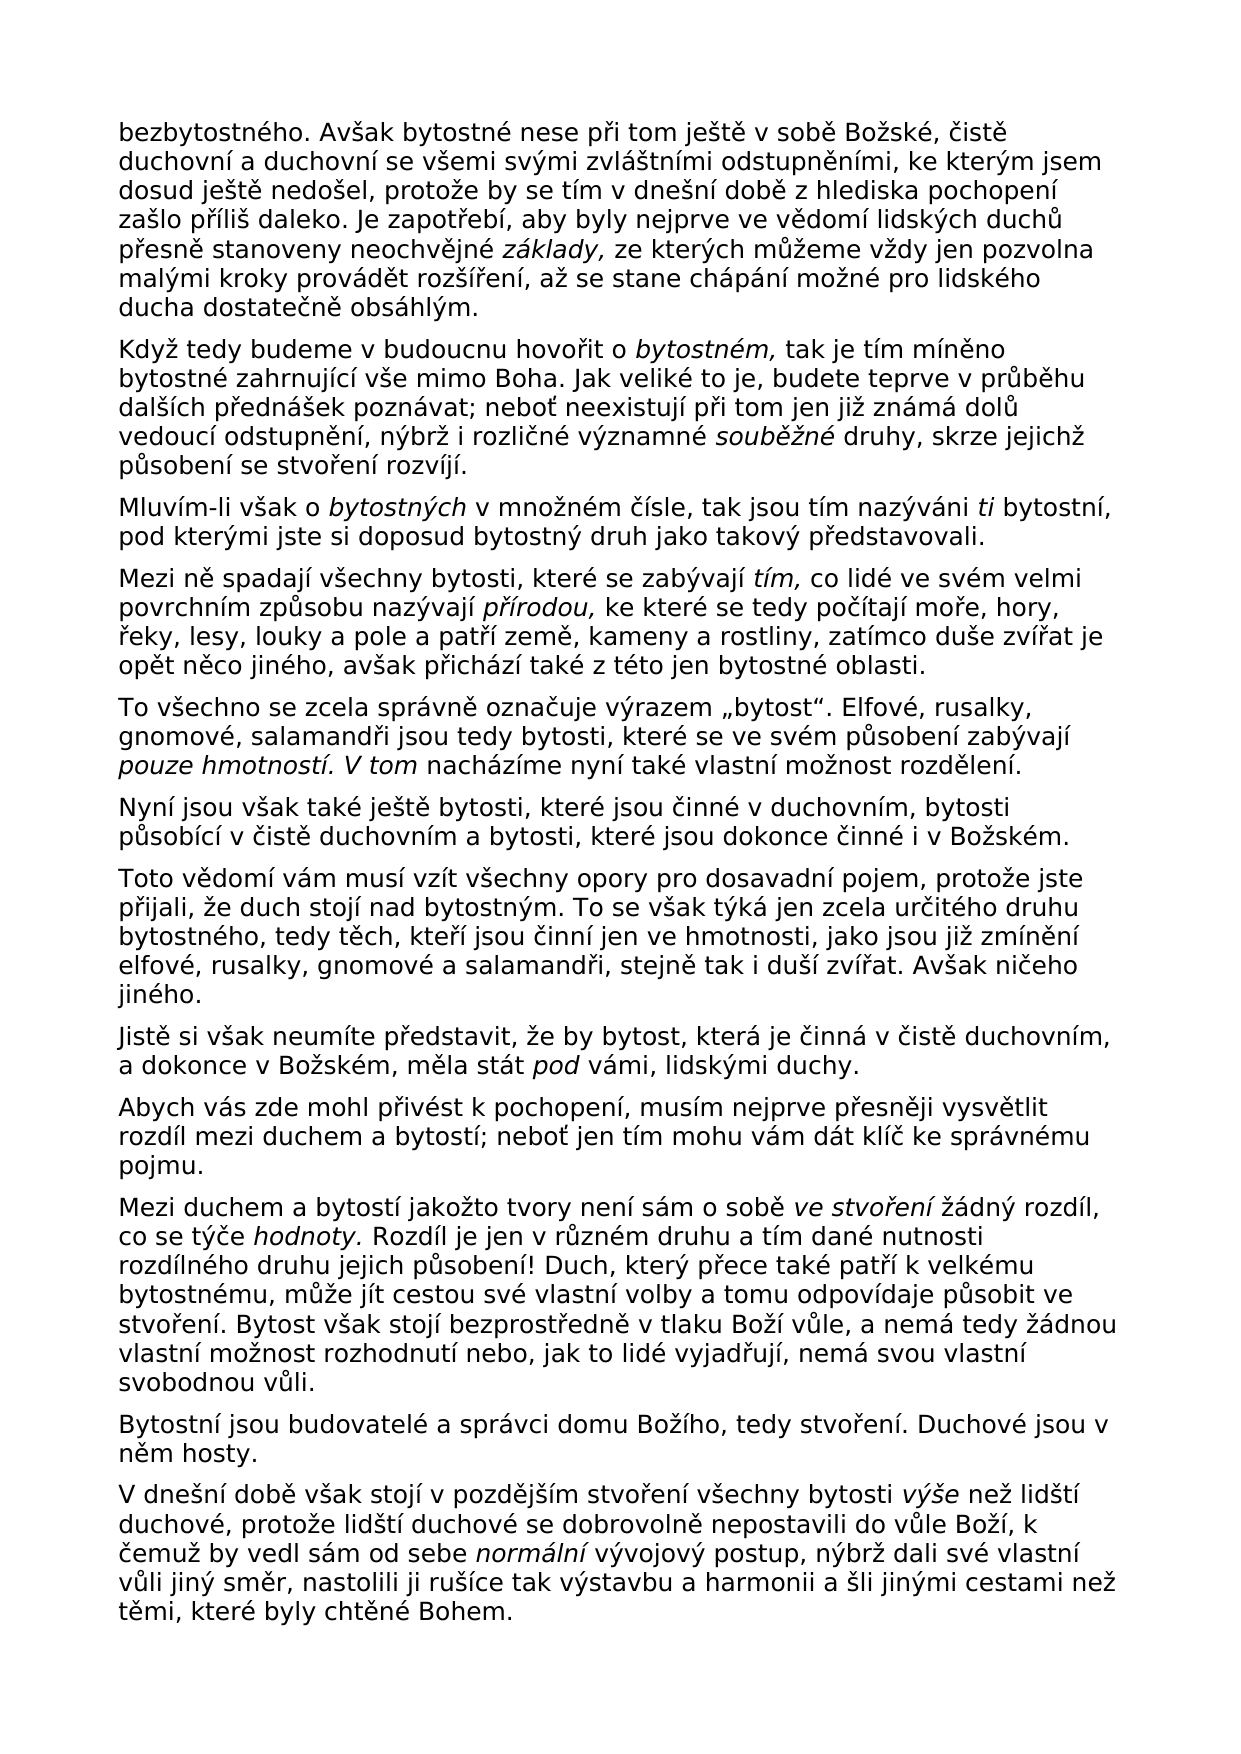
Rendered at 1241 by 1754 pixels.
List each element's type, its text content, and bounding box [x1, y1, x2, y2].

text Toto vědomí vám musí vzít všechny opory pro dosavadní pojem, protože jste přijali, že duch stojí nad bytostným. To se však týká jen zcela určitého druhu bytostného, tedy těch, kteří jsou činní jen ve hmotnosti, jako jsou již zmínění elfové, rusalky, gnomové a salamandři, stejně tak i duší zvířat. Avšak ničeho jiného. [118, 864, 1122, 1010]
text Mezi duchem a bytostí jakožto tvory není sám o sobě ve stvoření žádný rozdíl, co se týče hodnoty. Rozdíl je jen v různém druhu a tím dané nutnosti rozdílného druhu jejich působení! Duch, který přece také patří k velkému bytostnému, může jít cestou své vlastní volby a tomu odpovídaje působit ve stvoření. Bytost však stojí bezprostředně v tlaku Boží vůle, a nemá tedy žádnou vlastní možnost rozhodnutí nebo, jak to lidé vyjadřují, nemá svou vlastní svobodnou vůli. [118, 1193, 1122, 1397]
text Když tedy budeme v budoucnu hovořit o bytostném, tak je tím míněno bytostné zahrnující vše mimo Boha. Jak veliké to je, budete teprve v průběhu dalších přednášek poznávat; neboť neexistují při tom jen již známá dolů vedoucí odstupnění, nýbrž i rozličné významné souběžné druhy, skrze jejichž působení se stvoření rozvíjí. [118, 335, 1122, 481]
text bezbytostného. Avšak bytostné nese při tom ještě v sobě Božské, čistě duchovní a duchovní se všemi svými zvláštními odstupněními, ke kterým jsem dosud ještě nedošel, protože by se tím v dnešní době z hlediska pochopení zašlo příliš daleko. Je zapotřebí, aby byly nejprve ve vědomí lidských duchů přesně stanoveny neochvějné základy, ze kterých můžeme vždy jen pozvolna malými kroky provádět rozšíření, až se stane chápání možné pro lidského ducha dostatečně obsáhlým. [118, 118, 1122, 322]
text Jistě si však neumíte představit, že by bytost, která je činná v čistě duchovním, a dokonce v Božském, měla stát pod vámi, lidskými duchy. [118, 1022, 1122, 1081]
text To všechno se zcela správně označuje výrazem „bytost“. Elfové, rusalky, gnomové, salamandři jsou tedy bytosti, které se ve svém působení zabývají pouze hmotností. V tom nacházíme nyní také vlastní možnost rozdělení. [118, 693, 1122, 781]
text Mluvím-li však o bytostných v množném čísle, tak jsou tím nazýváni ti bytostní, pod kterými jste si doposud bytostný druh jako takový představovali. [118, 493, 1122, 551]
text Abych vás zde mohl přivést k pochopení, musím nejprve přesněji vysvětlit rozdíl mezi duchem a bytostí; neboť jen tím mohu vám dát klíč ke správnému pojmu. [118, 1093, 1122, 1181]
text Bytostní jsou budovatelé a správci domu Božího, tedy stvoření. Duchové jsou v něm hosty. [118, 1410, 1122, 1468]
text Nyní jsou však také ještě bytosti, které jsou činné v duchovním, bytosti působící v čistě duchovním a bytosti, které jsou dokonce činné i v Božském. [118, 793, 1122, 851]
text Mezi ně spadají všechny bytosti, které se zabývají tím, co lidé ve svém velmi povrchním způsobu nazývají přírodou, ke které se tedy počítají moře, hory, řeky, lesy, louky a pole a patří země, kameny a rostliny, zatímco duše zvířat je opět něco jiného, avšak přichází také z této jen bytostné oblasti. [118, 564, 1122, 681]
text V dnešní době však stojí v pozdějším stvoření všechny bytosti výše než lidští duchové, protože lidští duchové se dobrovolně nepostavili do vůle Boží, k čemuž by vedl sám od sebe normální vývojový postup, nýbrž dali své vlastní vůli jiný směr, nastolili ji rušíce tak výstavbu a harmonii a šli jinými cestami než těmi, které byly chtěné Bohem. [118, 1481, 1122, 1626]
